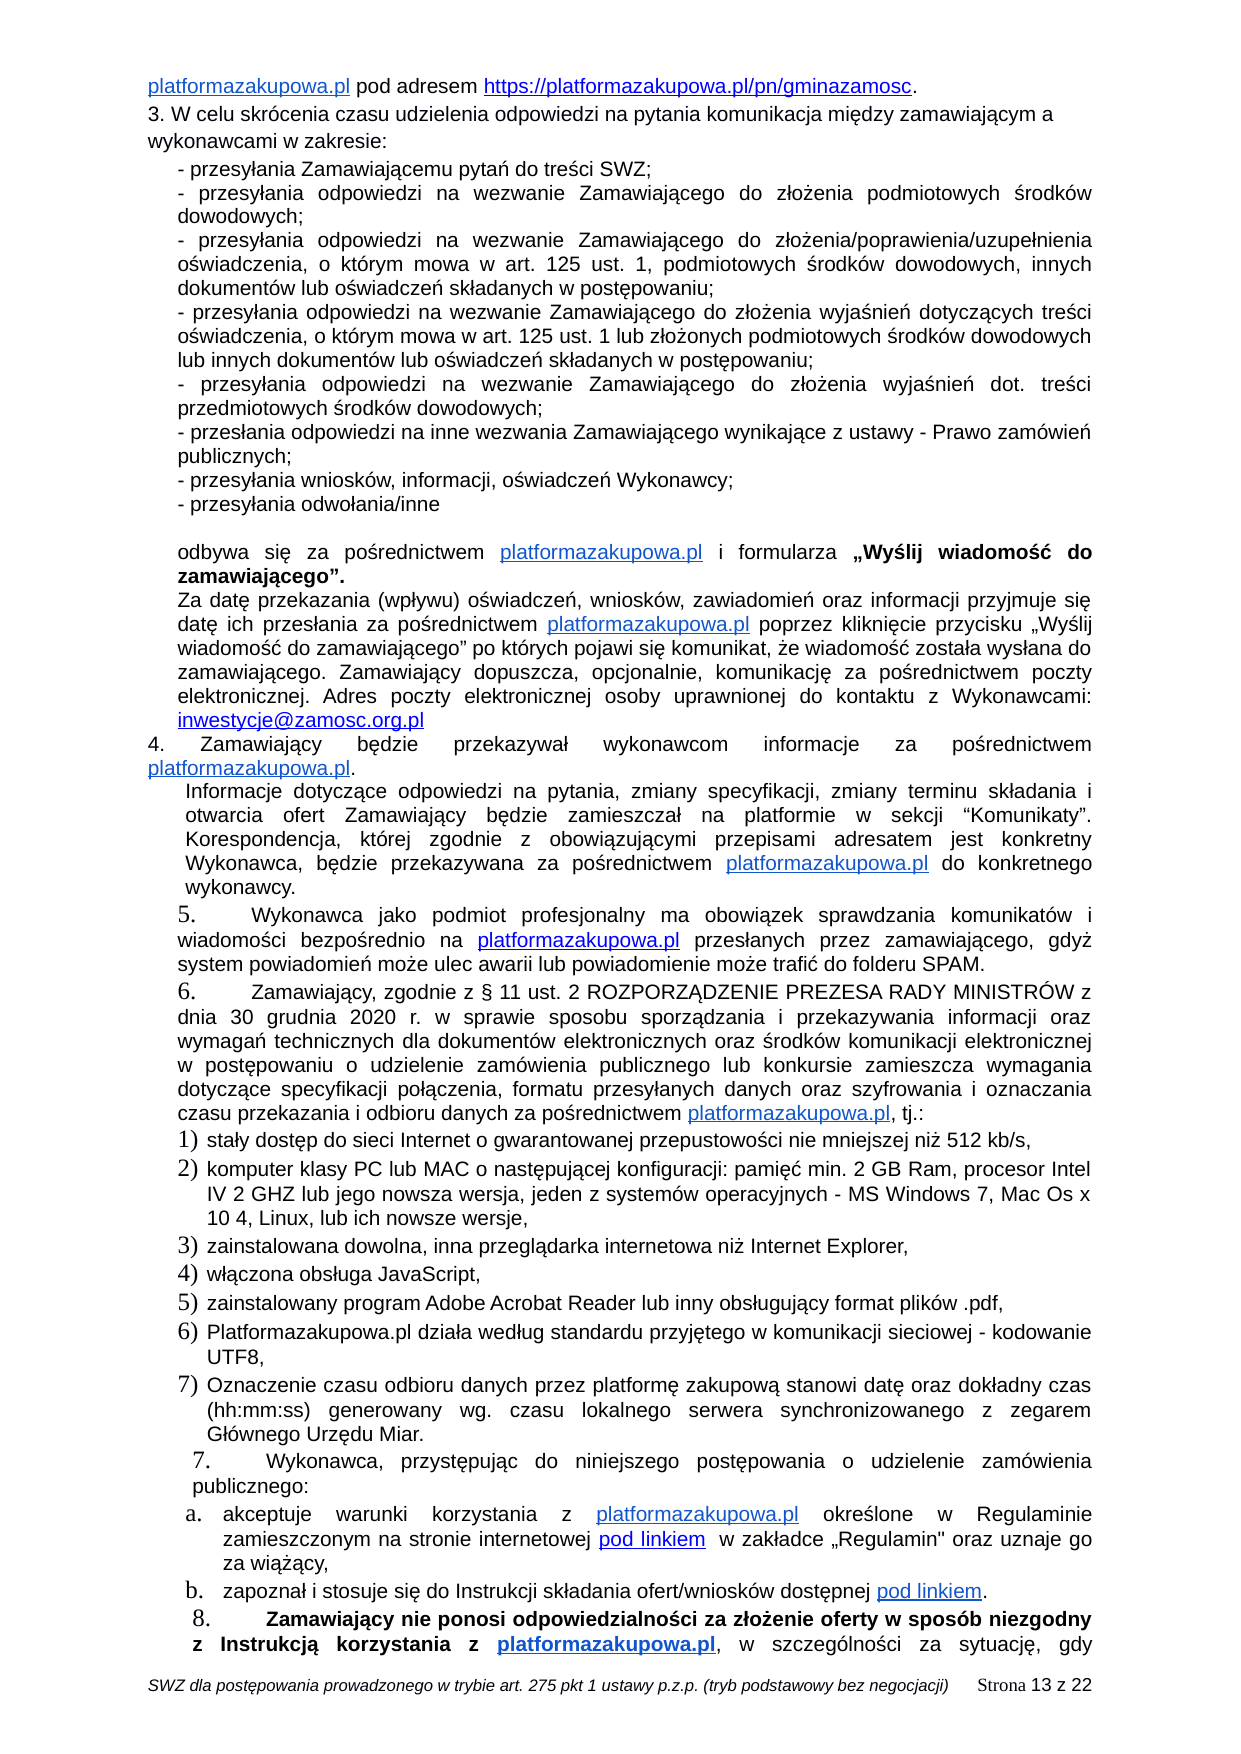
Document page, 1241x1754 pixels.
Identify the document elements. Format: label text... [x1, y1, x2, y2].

text - przesyłania odpowiedzi na wezwanie Zamawiającego do złożenia/poprawienia/uzupełnienia oświadczenia, o którym mowa w art. 125 ust. 1, podmiotowych środków dowodowych, innych dokumentów lub oświadczeń składanych w postępowaniu; [177, 228, 1093, 300]
list Zamawiający nie ponosi odpowiedzialności za złożenie oferty w sposób niezgodny z Instrukcją korzystania z platformazakupowa.pl, w szczególności za sytuację, gdy [192, 1603, 1093, 1656]
list zainstalowana dowolna, inna przeglądarka internetowa niż Internet Explorer, [177, 1230, 1093, 1258]
text odbywa się za pośrednictwem platformazakupowa.pl i formularza „Wyślij wiadomość do zamawiającego”. [177, 540, 1093, 588]
list zainstalowany program Adobe Acrobat Reader lub inny obsługujący format plików .pdf, [177, 1287, 1093, 1316]
list stały dostęp do sieci Internet o gwarantowanej przepustowości nie mniejszej niż 512 kb/s, [177, 1124, 1093, 1153]
list Platformazakupowa.pl działa według standardu przyjętego w komunikacji sieciowej - kodowanie UTF8, [177, 1316, 1093, 1369]
text 3. W celu skrócenia czasu udzielenia odpowiedzi na pytania komunikacja między zamawiającym a wykonawcami w zakresie: [148, 101, 1093, 153]
text - przesyłania odpowiedzi na wezwanie Zamawiającego do złożenia wyjaśnień dot. treści przedmiotowych środków dowodowych; [177, 372, 1093, 420]
list włączona obsługa JavaScript, [177, 1258, 1093, 1287]
list zapoznał i stosuje się do Instrukcji składania ofert/wniosków dostępnej pod linkiem. [185, 1575, 1093, 1603]
text - przesłania odpowiedzi na inne wezwania Zamawiającego wynikające z ustawy - Prawo zamówień publicznych; [177, 420, 1093, 468]
text Za datę przekazania (wpływu) oświadczeń, wniosków, zawiadomień oraz informacji przyjmuje się datę ich przesłania za pośrednictwem platformazakupowa.pl poprzez kliknięcie przycisku „Wyślij wiadomość do zamawiającego” po których pojawi się komunikat, że wiadomość została wysłana do zamawiającego. Zamawiający dopuszcza, opcjonalnie, komunikację za pośrednictwem poczty elektronicznej. Adres poczty elektronicznej osoby uprawnionej do kontaktu z Wykonawcami: inwestycje@zamosc.org.pl [177, 588, 1093, 731]
text - przesyłania odpowiedzi na wezwanie Zamawiającego do złożenia podmiotowych środków dowodowych; [177, 180, 1093, 228]
text - przesyłania odpowiedzi na wezwanie Zamawiającego do złożenia wyjaśnień dotyczących treści oświadczenia, o którym mowa w art. 125 ust. 1 lub złożonych podmiotowych środków dowodowych lub innych dokumentów lub oświadczeń składanych w postępowaniu; [177, 300, 1093, 372]
list Wykonawca, przystępując do niniejszego postępowania o udzielenie zamówienia publicznego: [192, 1445, 1093, 1498]
text 4. Zamawiający będzie przekazywał wykonawcom informacje za pośrednictwem platformazakupowa.pl. [148, 731, 1093, 779]
list komputer klasy PC lub MAC o następującej konfiguracji: pamięć min. 2 GB Ram, procesor Intel IV 2 GHZ lub jego nowsza wersja, jeden z systemów operacyjnych - MS Windows 7, Mac Os x 10 4, Linux, lub ich nowsze wersje, [177, 1153, 1093, 1230]
text Informacje dotyczące odpowiedzi na pytania, zmiany specyfikacji, zmiany terminu składania i otwarcia ofert Zamawiający będzie zamieszczał na platformie w sekcji “Komunikaty”. Korespondencja, której zgodnie z obowiązującymi przepisami adresatem jest konkretny Wykonawca, będzie przekazywana za pośrednictwem platformazakupowa.pl do konkretnego wykonawcy. [185, 779, 1093, 899]
list Wykonawca jako podmiot profesjonalny ma obowiązek sprawdzania komunikatów i wiadomości bezpośrednio na platformazakupowa.pl przesłanych przez zamawiającego, gdyż system powiadomień może ulec awarii lub powiadomienie może trafić do folderu SPAM. [177, 899, 1093, 976]
text platformazakupowa.pl pod adresem https://platformazakupowa.pl/pn/gminazamosc. [148, 74, 1093, 98]
text - przesyłania odwołania/inne [177, 492, 1093, 516]
list Zamawiający, zgodnie z § 11 ust. 2 ROZPORZĄDZENIE PREZESA RADY MINISTRÓW z dnia 30 grudnia 2020 r. w sprawie sposobu sporządzania i przekazywania informacji oraz wymagań technicznych dla dokumentów elektronicznych oraz środków komunikacji elektronicznej w postępowaniu o udzielenie zamówienia publicznego lub konkursie zamieszcza wymagania dotyczące specyfikacji połączenia, formatu przesyłanych danych oraz szyfrowania i oznaczania czasu przekazania i odbioru danych za pośrednictwem platformazakupowa.pl, tj.: [177, 976, 1093, 1124]
list Oznaczenie czasu odbioru danych przez platformę zakupową stanowi datę oraz dokładny czas (hh:mm:ss) generowany wg. czasu lokalnego serwera synchronizowanego z zegarem Głównego Urzędu Miar. [177, 1369, 1093, 1445]
list akceptuje warunki korzystania z platformazakupowa.pl określone w Regulaminie zamieszczonym na stronie internetowej pod linkiem w zakładce „Regulamin" oraz uznaje go za wiążący, [185, 1498, 1093, 1575]
text - przesyłania Zamawiającemu pytań do treści SWZ; [177, 156, 1093, 180]
text - przesyłania wniosków, informacji, oświadczeń Wykonawcy; [177, 468, 1093, 492]
